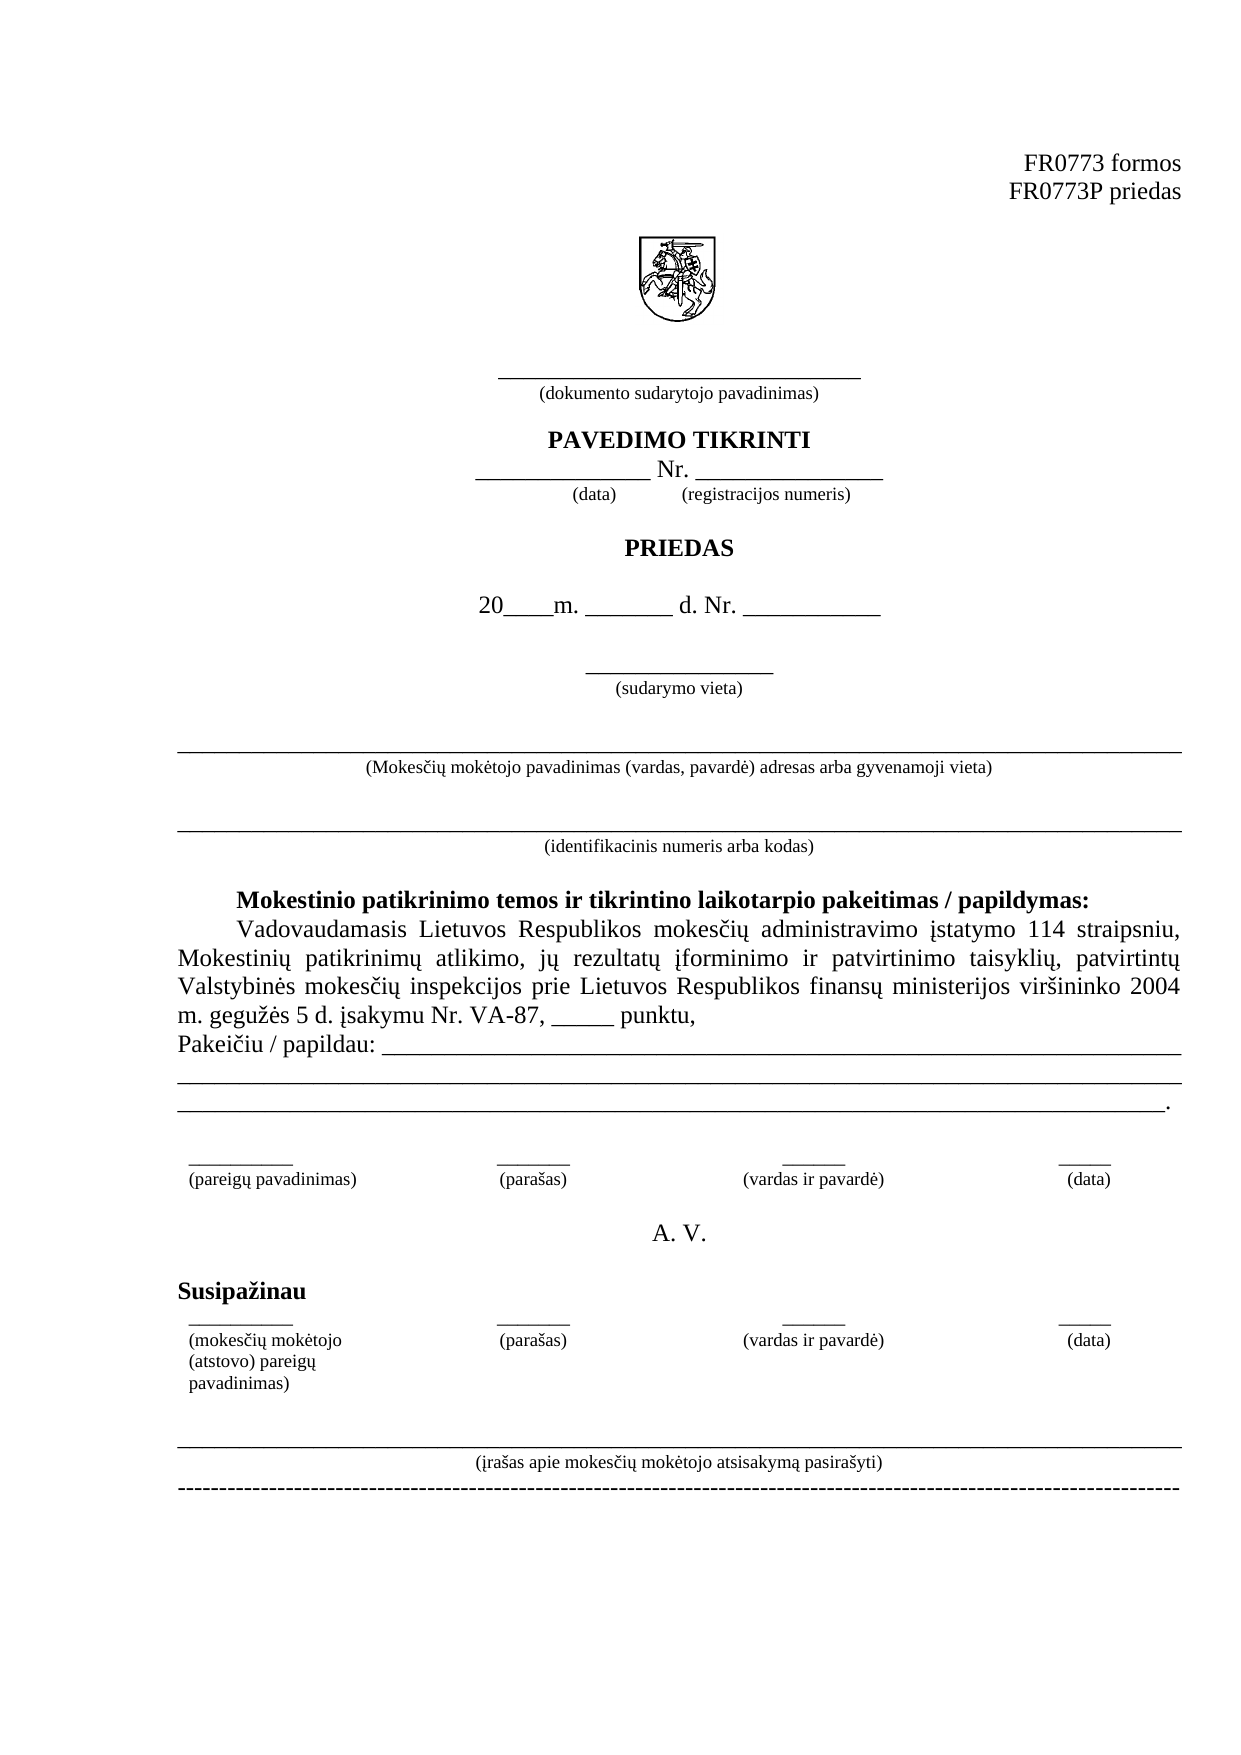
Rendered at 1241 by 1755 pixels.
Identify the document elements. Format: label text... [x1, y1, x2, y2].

text 20____m. _______ d. Nr. ___________ [177, 590, 1181, 619]
text _____________________________ [177, 353, 1181, 382]
table_header _____ (data) [976, 1144, 1122, 1189]
text Susipažinau [177, 1276, 1181, 1304]
text FR0773P priedas [649, 176, 1181, 205]
table_header __________ (pareigų pavadinimas) [177, 1144, 415, 1189]
text (data) (registracijos numeris) [177, 483, 1181, 504]
text Vadovaudamasis Lietuvos Respublikos mokesčių administravimo įstatymo 114 straipsniu, Mokestinių patikrinimų atlikimo, jų rezultatų įforminimo ir patvirtinimo taisyklių, patvirtintų Valstybinės mokesčių inspekcijos prie Lietuvos Respublikos finansų ministerijos viršininko 2004 m. gegužės 5 d. įsakymu Nr. VA-87, _____ punktu, [177, 914, 1181, 1029]
table_header _______ (parašas) [415, 1305, 651, 1393]
text (įrašas apie mokesčių mokėtojo atsisakymą pasirašyti) [177, 1451, 1181, 1472]
text PRIEDAS [177, 533, 1181, 562]
text PAVEDIMO TIKRINTI [177, 425, 1181, 454]
table_header ______ (vardas ir pavardė) [651, 1144, 976, 1189]
text _______________________________________________________________________________. [177, 1086, 1181, 1115]
text _ [177, 806, 1181, 831]
text ______________ Nr. _______________ [177, 454, 1181, 483]
text Pakeičiu / papildau: [177, 1029, 1181, 1058]
text _______________ [177, 648, 1181, 677]
table_header _____ (data) [976, 1305, 1122, 1393]
text _ [177, 1422, 1181, 1447]
text FR0773 formos [649, 148, 1181, 176]
text --- [177, 1472, 1181, 1501]
table_header __________ (mokesčių mokėtojo (atstovo) pareigų pavadinimas) [177, 1305, 415, 1393]
table_header ______ (vardas ir pavardė) [651, 1305, 976, 1393]
table_header _______ (parašas) [415, 1144, 651, 1189]
text _ [177, 1058, 1181, 1083]
text A. V. [177, 1218, 1181, 1247]
text Mokestinio patikrinimo temos ir tikrintino laikotarpio pakeitimas / papildymas: [177, 885, 1181, 914]
text (sudarymo vieta) [177, 677, 1181, 698]
text (dokumento sudarytojo pavadinimas) [177, 382, 1181, 403]
text _ [177, 727, 1181, 752]
text (identifikacinis numeris arba kodas) [177, 835, 1181, 856]
text (Mokesčių mokėtojo pavadinimas (vardas, pavardė) adresas arba gyvenamoji vieta) [177, 756, 1181, 777]
